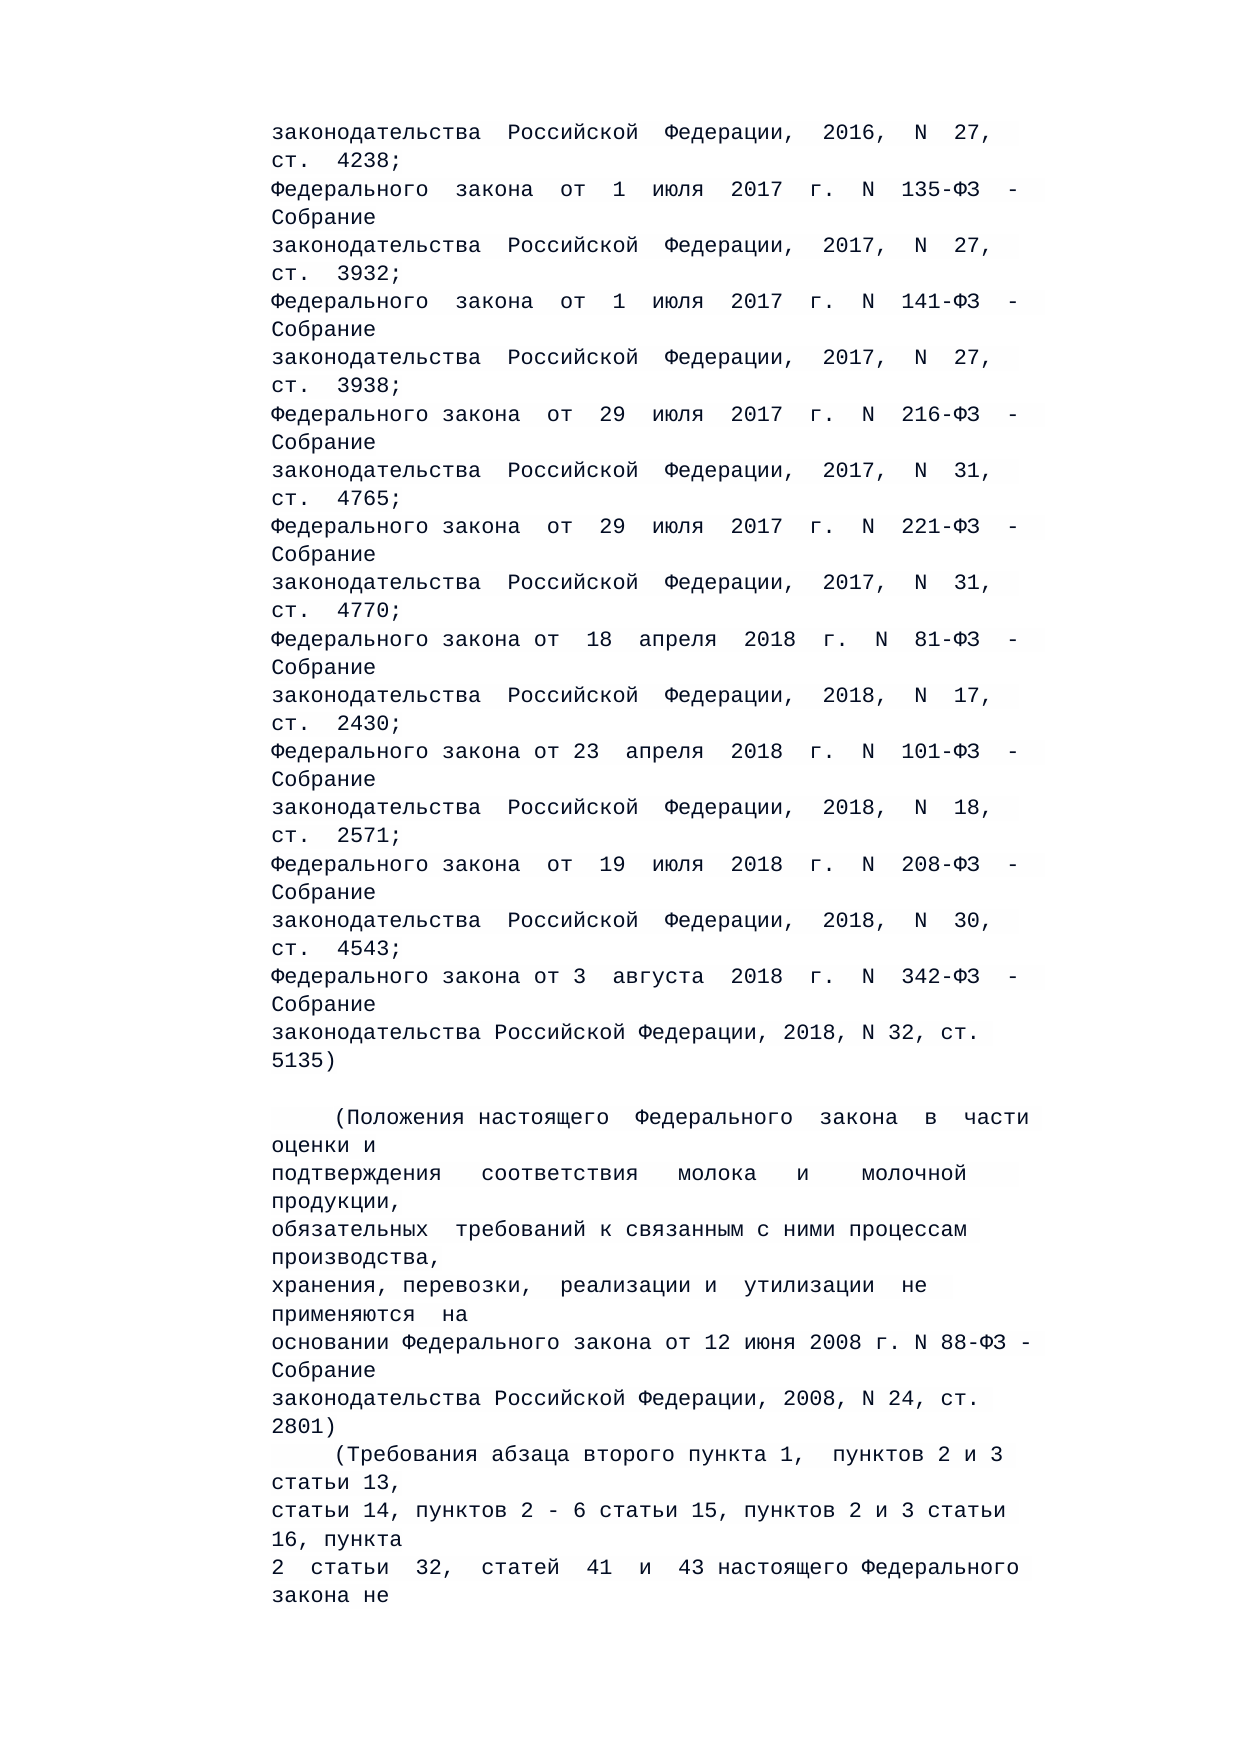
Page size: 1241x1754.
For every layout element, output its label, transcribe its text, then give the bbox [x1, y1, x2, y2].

text Федерального закона от 23 апреля 2018 г. N 101-ФЗ - Собрание [271, 737, 1058, 793]
text законодательства Российской Федерации, 2018, N 18, ст. 2571; [271, 793, 1058, 849]
text Федерального закона от 3 августа 2018 г. N 342-ФЗ - Собрание [271, 962, 1058, 1018]
text основании Федерального закона от 12 июня 2008 г. N 88-ФЗ - Собрание [271, 1327, 1058, 1384]
text законодательства Российской Федерации, 2017, N 27, ст. 3938; [271, 343, 1058, 399]
text законодательства Российской Федерации, 2017, N 27, ст. 3932; [271, 231, 1058, 287]
text (Требования абзаца второго пункта 1, пунктов 2 и 3 статьи 13, [271, 1440, 1058, 1496]
text Федерального закона от 1 июля 2017 г. N 141-ФЗ - Собрание [271, 287, 1058, 343]
text хранения, перевозки, реализации и утилизации не применяются на [271, 1271, 1058, 1327]
text подтверждения соответствия молока и молочной продукции, [271, 1159, 1058, 1215]
text Федерального закона от 29 июля 2017 г. N 221-ФЗ - Собрание [271, 512, 1058, 568]
text обязательных требований к связанным с ними процессам производства, [271, 1215, 1058, 1271]
text законодательства Российской Федерации, 2018, N 30, ст. 4543; [271, 906, 1058, 962]
text Федерального закона от 18 апреля 2018 г. N 81-ФЗ - Собрание [271, 624, 1058, 681]
text Федерального закона от 29 июля 2017 г. N 216-ФЗ - Собрание [271, 399, 1058, 456]
text 2 статьи 32, статей 41 и 43 настоящего Федерального закона не [271, 1552, 1058, 1609]
text законодательства Российской Федерации, 2008, N 24, ст. 2801) [271, 1384, 1058, 1440]
text Федерального закона от 19 июля 2018 г. N 208-ФЗ - Собрание [271, 849, 1058, 906]
text законодательства Российской Федерации, 2017, N 31, ст. 4770; [271, 568, 1058, 624]
text законодательства Российской Федерации, 2017, N 31, ст. 4765; [271, 456, 1058, 512]
text статьи 14, пунктов 2 - 6 статьи 15, пунктов 2 и 3 статьи 16, пункта [271, 1496, 1058, 1552]
text законодательства Российской Федерации, 2018, N 17, ст. 2430; [271, 681, 1058, 737]
text (Положения настоящего Федерального закона в части оценки и [271, 1102, 1058, 1159]
text законодательства Российской Федерации, 2016, N 27, ст. 4238; [271, 118, 1058, 174]
text Федерального закона от 1 июля 2017 г. N 135-ФЗ - Собрание [271, 174, 1058, 231]
text законодательства Российской Федерации, 2018, N 32, ст. 5135) [271, 1018, 1058, 1074]
